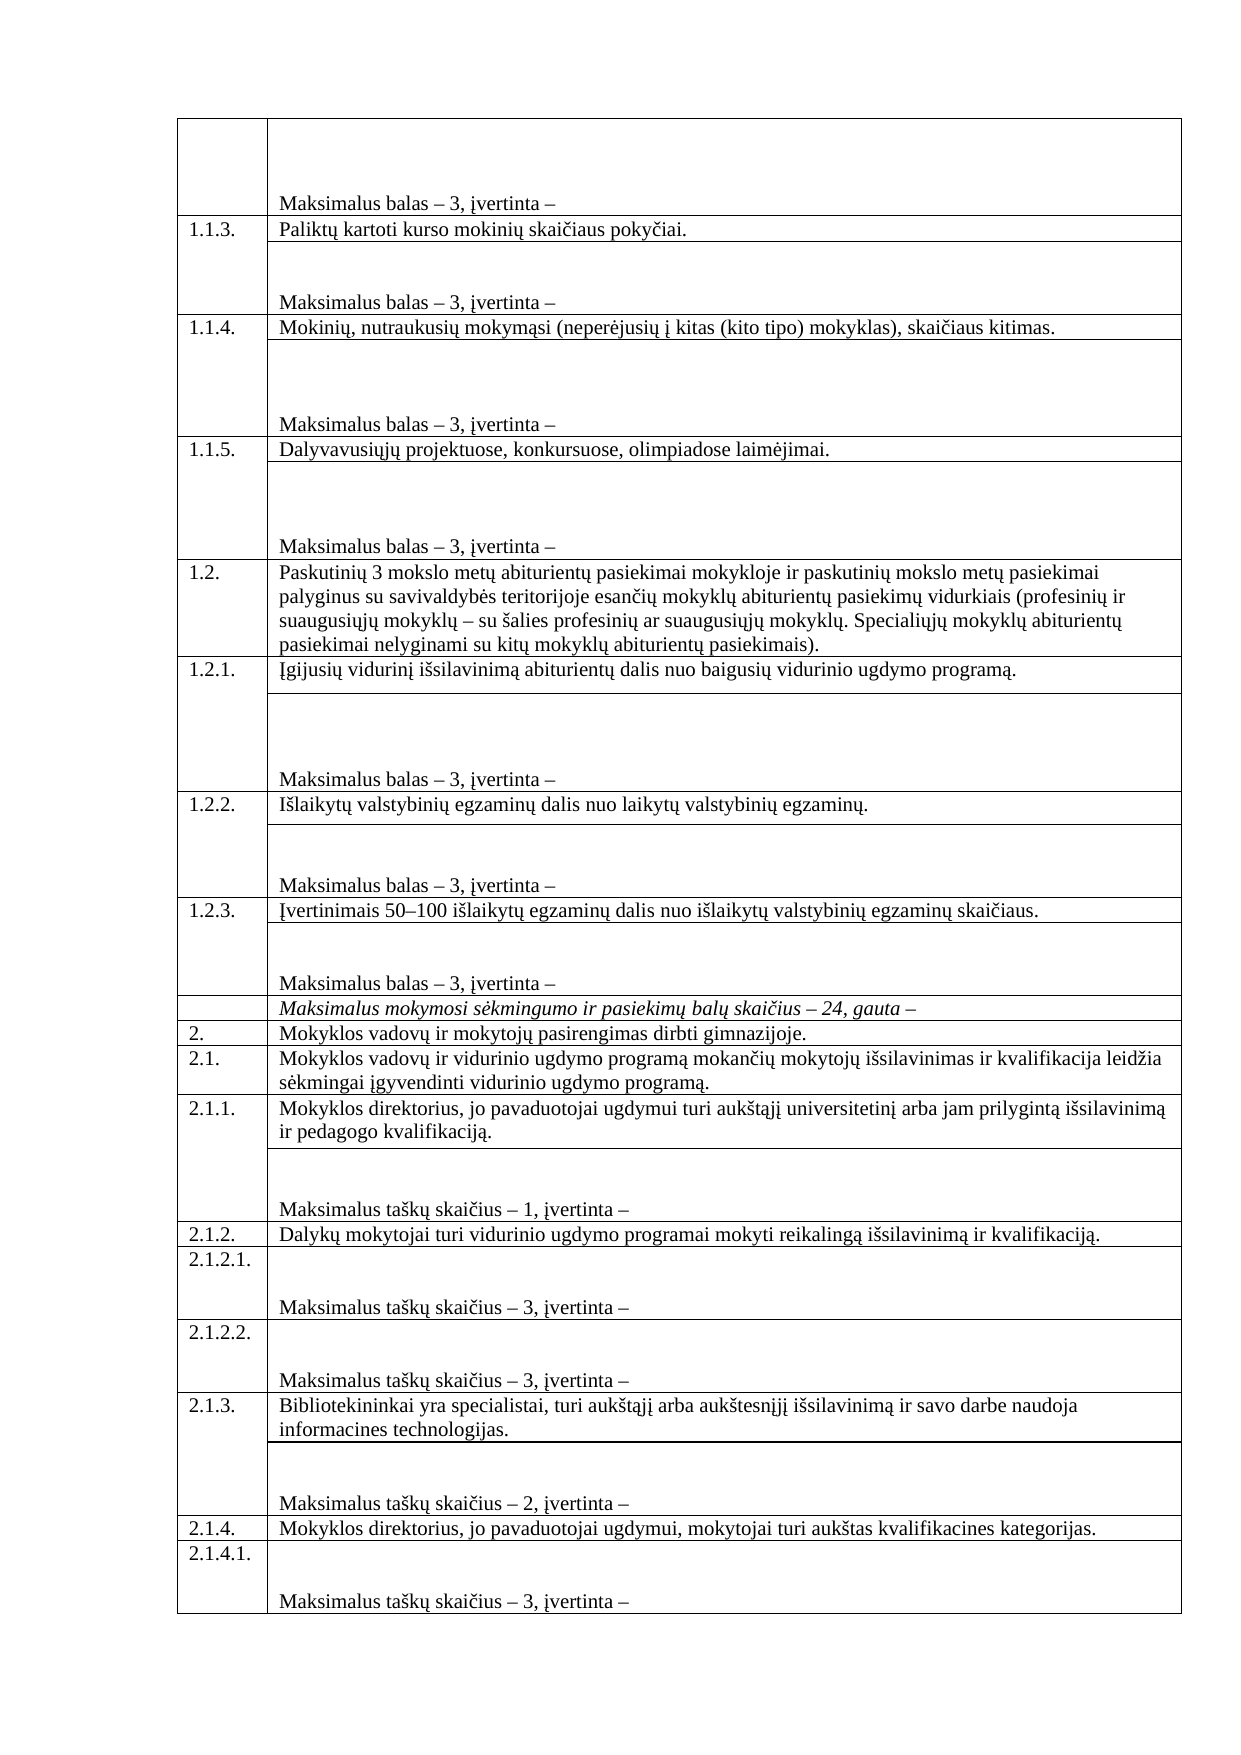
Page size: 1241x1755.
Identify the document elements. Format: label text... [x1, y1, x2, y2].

table_cell Maksimalus taškų skaičius – 3, įvertinta – [268, 1247, 1181, 1319]
table_cell Paskutinių 3 mokslo metų abiturientų pasiekimai mokykloje ir paskutinių mokslo metų pasiekimai palyginus su savivaldybės teritorijoje esančių mokyklų abiturientų pasiekimų vidurkiais (profesinių ir suaugusiųjų mokyklų – su šalies profesinių ar suaugusiųjų mokyklų. Specialiųjų mokyklų abiturientų pasiekimai nelyginami su kitų mokyklų abiturientų pasiekimais). [268, 560, 1181, 656]
table_cell Maksimalus balas – 3, įvertinta – [268, 462, 1181, 558]
table_cell Dalykų mokytojai turi vidurinio ugdymo programai mokyti reikalingą išsilavinimą ir kvalifikaciją. [268, 1222, 1181, 1246]
table_cell 2.1.2.1. [178, 1247, 267, 1319]
table_cell Mokinių, nutraukusių mokymąsi (neperėjusių į kitas (kito tipo) mokyklas), skaičiaus kitimas. [268, 315, 1181, 339]
table_cell 1.2. [178, 560, 267, 656]
table_cell 1.2.2. [178, 792, 267, 897]
table_cell Maksimalus taškų skaičius – 2, įvertinta – [268, 1443, 1181, 1515]
table_cell 1.1.3. [178, 216, 267, 314]
table_cell Maksimalus taškų skaičius – 3, įvertinta – [268, 1541, 1181, 1613]
table_cell Mokyklos direktorius, jo pavaduotojai ugdymui turi aukštąjį universitetinį arba jam prilygintą išsilavinimą ir pedagogo kvalifikaciją. [268, 1095, 1181, 1147]
table_cell Mokyklos vadovų ir mokytojų pasirengimas dirbti gimnazijoje. [268, 1021, 1181, 1045]
table_cell 1.1.5. [178, 437, 267, 558]
table_cell 2.1.2.2. [178, 1320, 267, 1392]
table_cell 2.1.4.1. [178, 1541, 267, 1613]
table_cell Maksimalus taškų skaičius – 1, įvertinta – [268, 1149, 1181, 1221]
table_cell 1.2.1. [178, 657, 267, 791]
table_cell Dalyvavusiųjų projektuose, konkursuose, olimpiadose laimėjimai. [268, 437, 1181, 461]
table_cell Mokyklos vadovų ir vidurinio ugdymo programą mokančių mokytojų išsilavinimas ir kvalifikacija leidžia sėkmingai įgyvendinti vidurinio ugdymo programą. [268, 1046, 1181, 1094]
table_cell 2.1.2. [178, 1222, 267, 1246]
table_cell 1.2.3. [178, 898, 267, 995]
table_cell Paliktų kartoti kurso mokinių skaičiaus pokyčiai. [268, 216, 1181, 241]
table_cell 2.1.3. [178, 1393, 267, 1515]
table_cell 1.1.4. [178, 315, 267, 436]
table_cell Maksimalus balas – 3, įvertinta – [268, 119, 1181, 215]
table_cell Maksimalus balas – 3, įvertinta – [268, 694, 1181, 791]
table_cell [178, 996, 267, 1020]
table_cell Maksimalus mokymosi sėkmingumo ir pasiekimų balų skaičius – 24, gauta – [268, 996, 1181, 1020]
table_cell 2.1.1. [178, 1095, 267, 1221]
table_cell 2.1. [178, 1046, 267, 1094]
table_cell Įgijusių vidurinį išsilavinimą abiturientų dalis nuo baigusių vidurinio ugdymo programą. [268, 657, 1181, 693]
table_cell Maksimalus balas – 3, įvertinta – [268, 340, 1181, 436]
table_cell 2. [178, 1021, 267, 1045]
table_cell Bibliotekininkai yra specialistai, turi aukštąjį arba aukštesnįjį išsilavinimą ir savo darbe naudoja informacines technologijas. [268, 1393, 1181, 1441]
table_cell 2.1.4. [178, 1516, 267, 1540]
table_cell Maksimalus balas – 3, įvertinta – [268, 825, 1181, 897]
table_cell [178, 119, 267, 215]
table_cell Maksimalus balas – 3, įvertinta – [268, 923, 1181, 995]
table_cell Išlaikytų valstybinių egzaminų dalis nuo laikytų valstybinių egzaminų. [268, 792, 1181, 823]
table_cell Mokyklos direktorius, jo pavaduotojai ugdymui, mokytojai turi aukštas kvalifikacines kategorijas. [268, 1516, 1181, 1540]
table_cell Maksimalus taškų skaičius – 3, įvertinta – [268, 1320, 1181, 1392]
table_cell Įvertinimais 50–100 išlaikytų egzaminų dalis nuo išlaikytų valstybinių egzaminų skaičiaus. [268, 898, 1181, 922]
table_cell Maksimalus balas – 3, įvertinta – [268, 242, 1181, 314]
